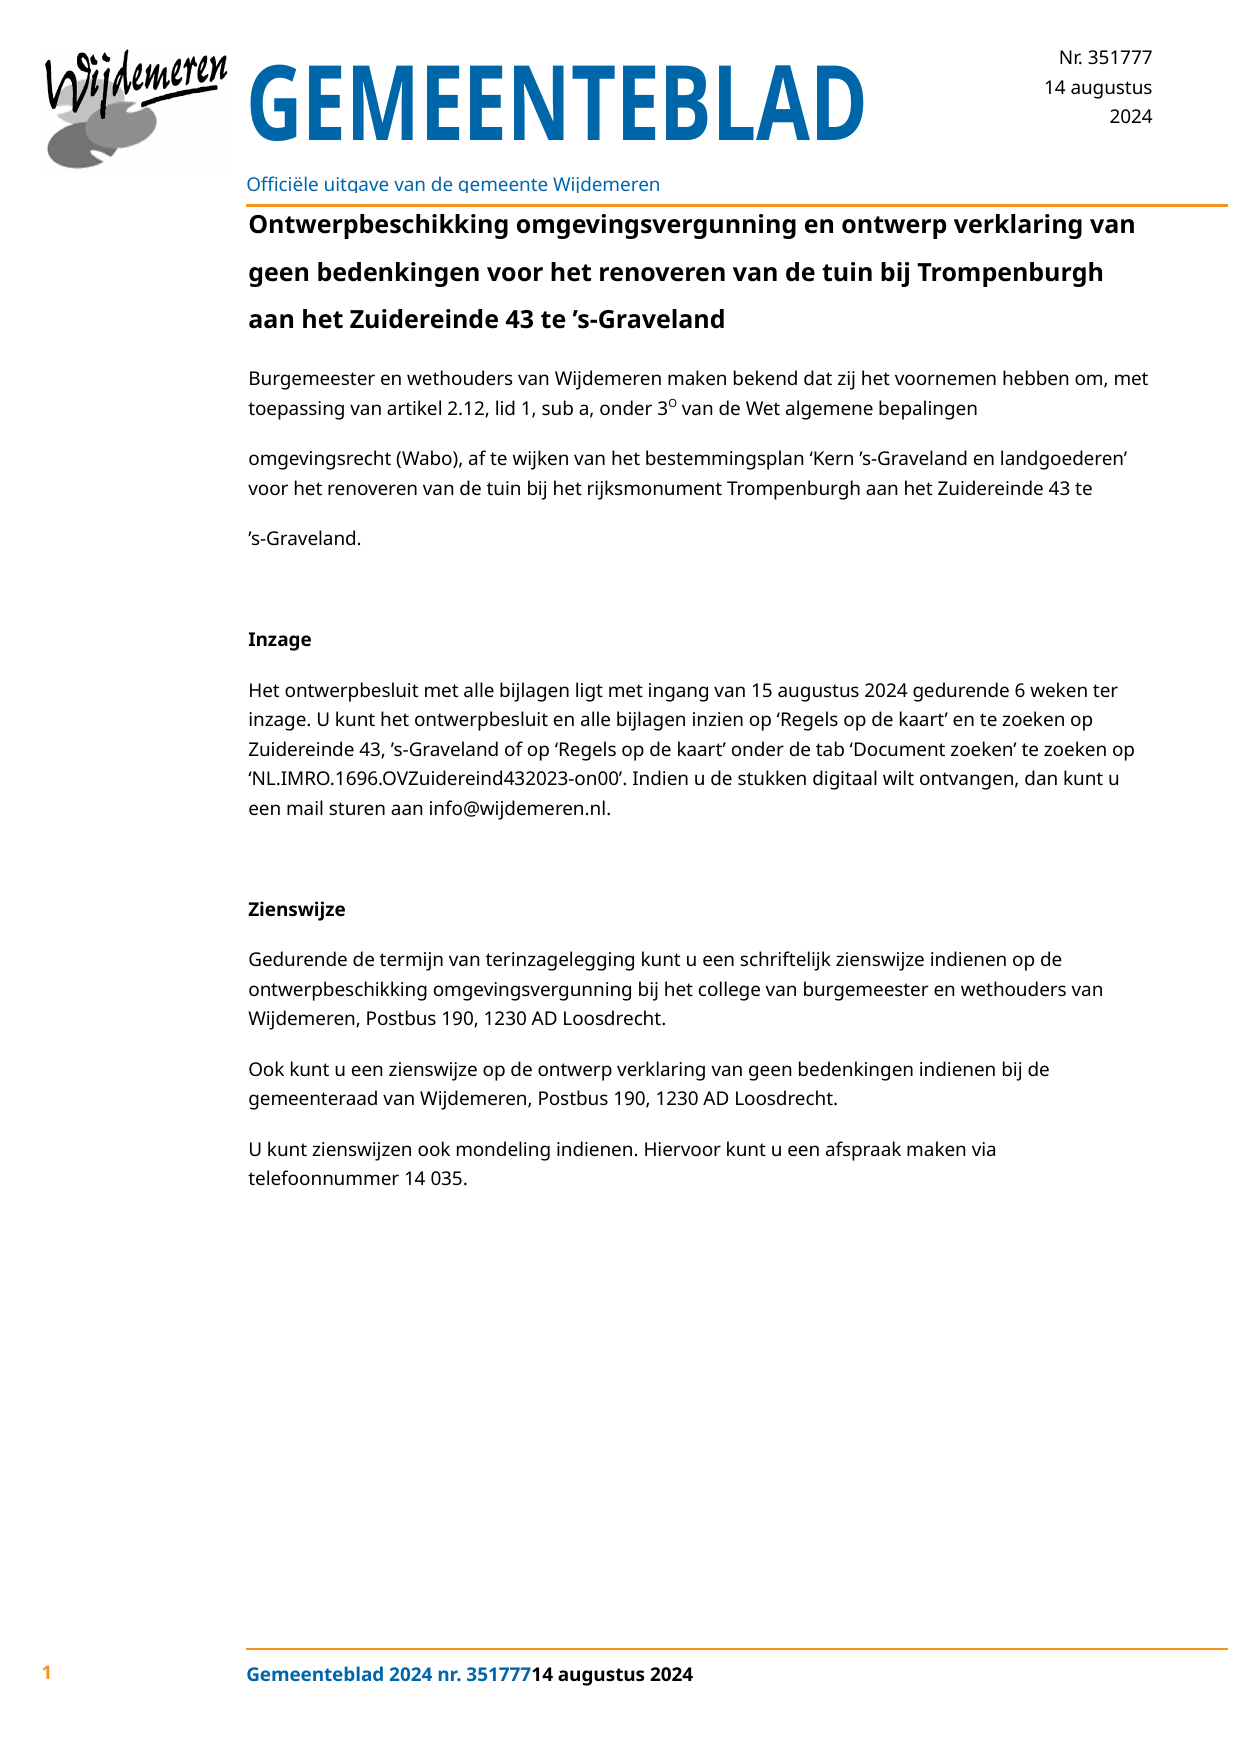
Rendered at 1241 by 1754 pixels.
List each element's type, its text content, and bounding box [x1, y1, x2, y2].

text Ook kunt u een zienswijze op de ontwerp verklaring van geen bedenkingen indienen bij de gemeenteraad van Wijdemeren, Postbus 190, 1230 AD Loosdrecht. [248, 1056, 1152, 1111]
text Zienswijze [248, 896, 1152, 922]
text Inzage [248, 626, 1152, 652]
text omgevingsrecht (Wabo), af te wijken van het bestemmingsplan ‘Kern ’s-Graveland en landgoederen’ voor het renoveren van de tuin bij het rijksmonument Trompenburgh aan het Zuidereinde 43 te [248, 446, 1152, 501]
text U kunt zienswijzen ook mondeling indienen. Hiervoor kunt u een afspraak maken via telefoonnummer 14 035. [248, 1136, 1152, 1191]
picture [41, 47, 231, 172]
text Ontwerpbeschikking omgevingsvergunning en ontwerp verklaring van geen bedenkingen voor het renoveren van de tuin bij Trompenburgh aan het Zuidereinde 43 te ’s-Graveland [248, 207, 1152, 336]
text Burgemeester en wethouders van Wijdemeren maken bekend dat zij het voornemen hebben om, met toepassing van artikel 2.12, lid 1, sub a, onder 3O van de Wet algemene bepalingen [248, 366, 1152, 421]
text Gedurende de termijn van terinzagelegging kunt u een schriftelijk zienswijze indienen op de ontwerpbeschikking omgevingsvergunning bij het college van burgemeester en wethouders van Wijdemeren, Postbus 190, 1230 AD Loosdrecht. [248, 946, 1152, 1031]
text ’s-Graveland. [248, 526, 1152, 551]
text Het ontwerpbesluit met alle bijlagen ligt met ingang van 15 augustus 2024 gedurende 6 weken ter inzage. U kunt het ontwerpbesluit en alle bijlagen inzien op ‘Regels op de kaart’ en te zoeken op Zuidereinde 43, ’s-Graveland of op ‘Regels op de kaart’ onder de tab ‘Document zoeken’ te zoeken op ‘NL.IMRO.1696.OVZuidereind432023-on00’. Indien u de stukken digitaal wilt ontvangen, dan kunt u een mail sturen aan info@wijdemeren.nl. [248, 677, 1152, 821]
